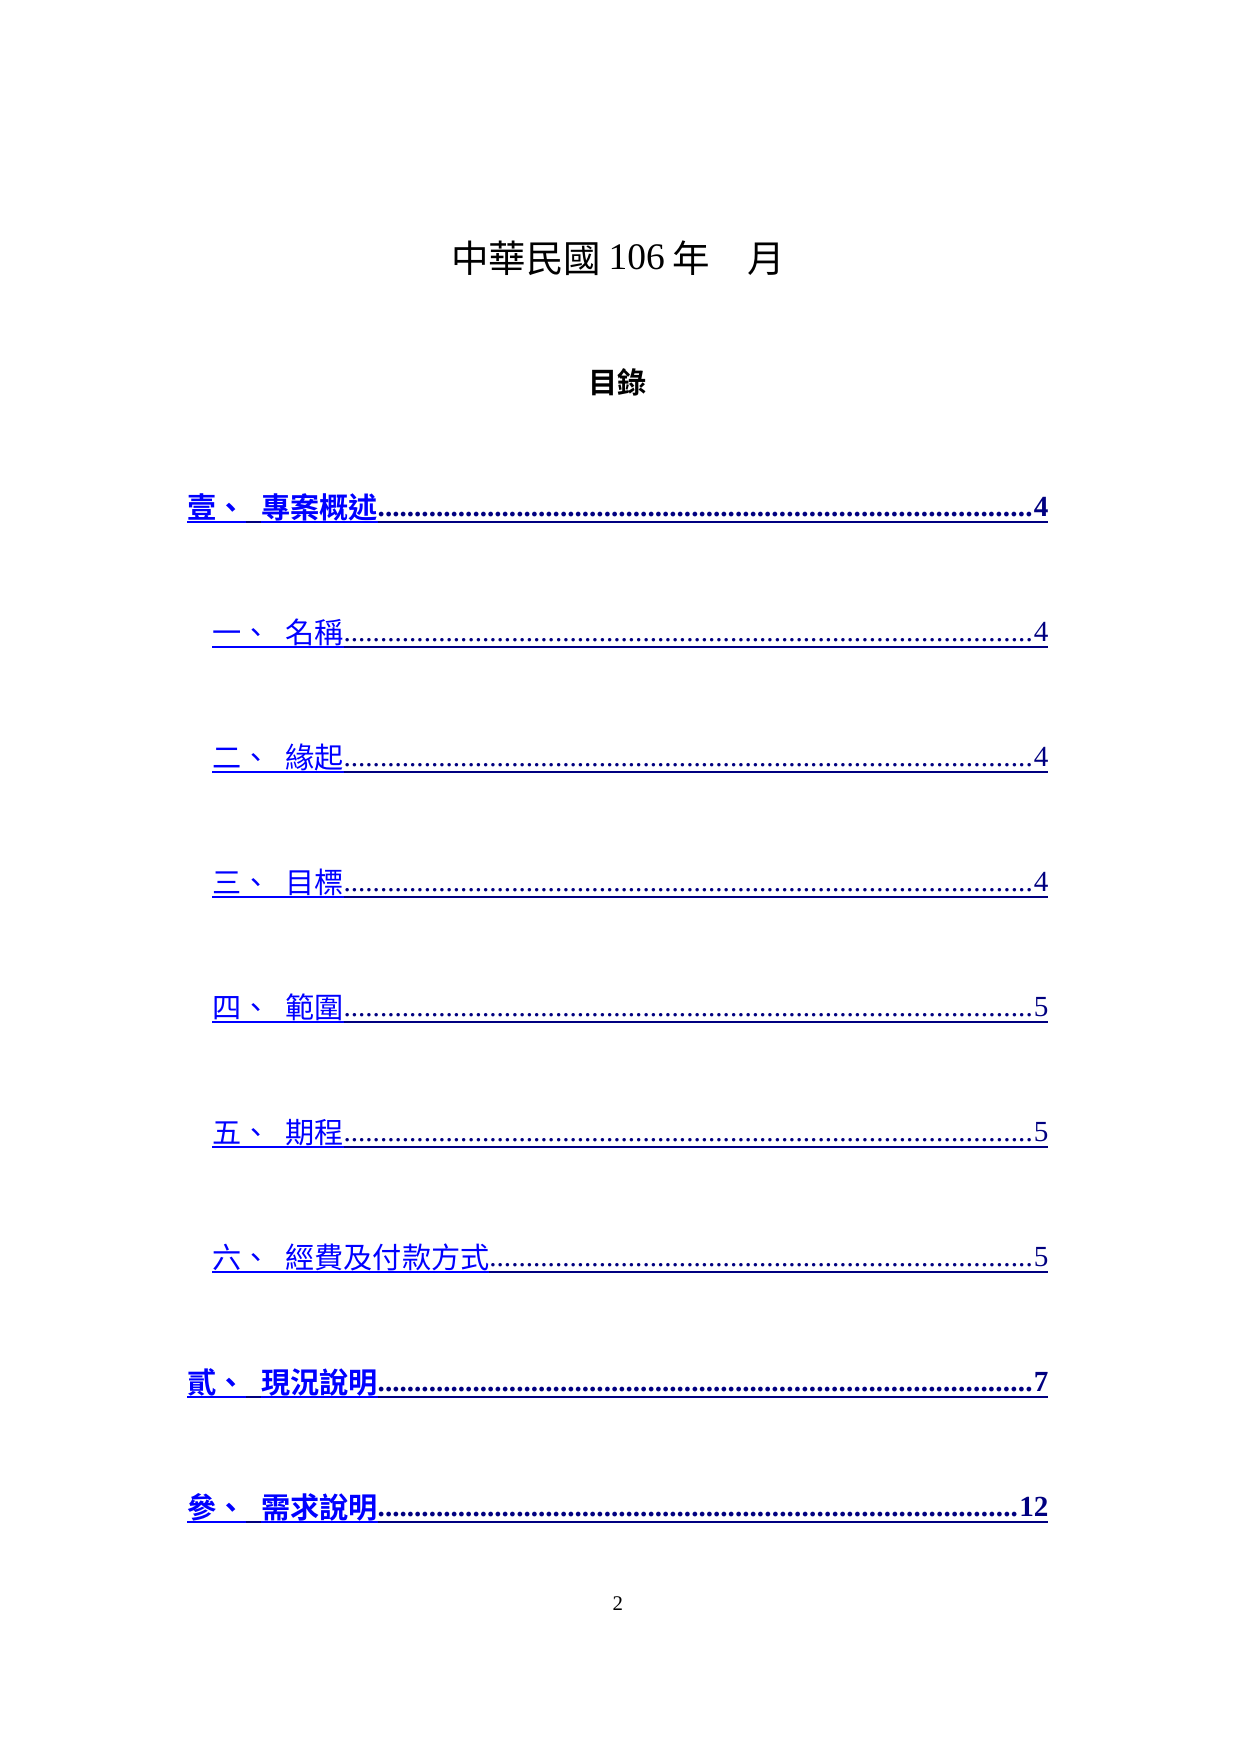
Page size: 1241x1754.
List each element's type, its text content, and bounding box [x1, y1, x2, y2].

text [187, 523, 1048, 527]
text 參、 需求說明 12 [187, 1464, 1048, 1521]
text [212, 1273, 1048, 1277]
text 六、 經費及付款方式 5 [212, 1214, 1048, 1271]
text 壹、 專案概述 4 [187, 464, 1048, 521]
text 五、 期程 5 [212, 1089, 1048, 1146]
text 二、 緣起 4 [212, 714, 1048, 771]
text [212, 773, 1048, 777]
text [187, 1523, 1048, 1527]
text [212, 648, 1048, 652]
text 中華民國106年 月 [187, 214, 1048, 277]
text 四、 範圍 5 [212, 964, 1048, 1021]
text 一、 名稱 4 [212, 589, 1048, 646]
text 目錄 [187, 339, 1048, 402]
text [212, 1023, 1048, 1027]
text [212, 1148, 1048, 1152]
text [187, 1398, 1048, 1402]
text [212, 898, 1048, 902]
text 三、 目標 4 [212, 839, 1048, 896]
text 貳、 現況說明 7 [187, 1339, 1048, 1396]
